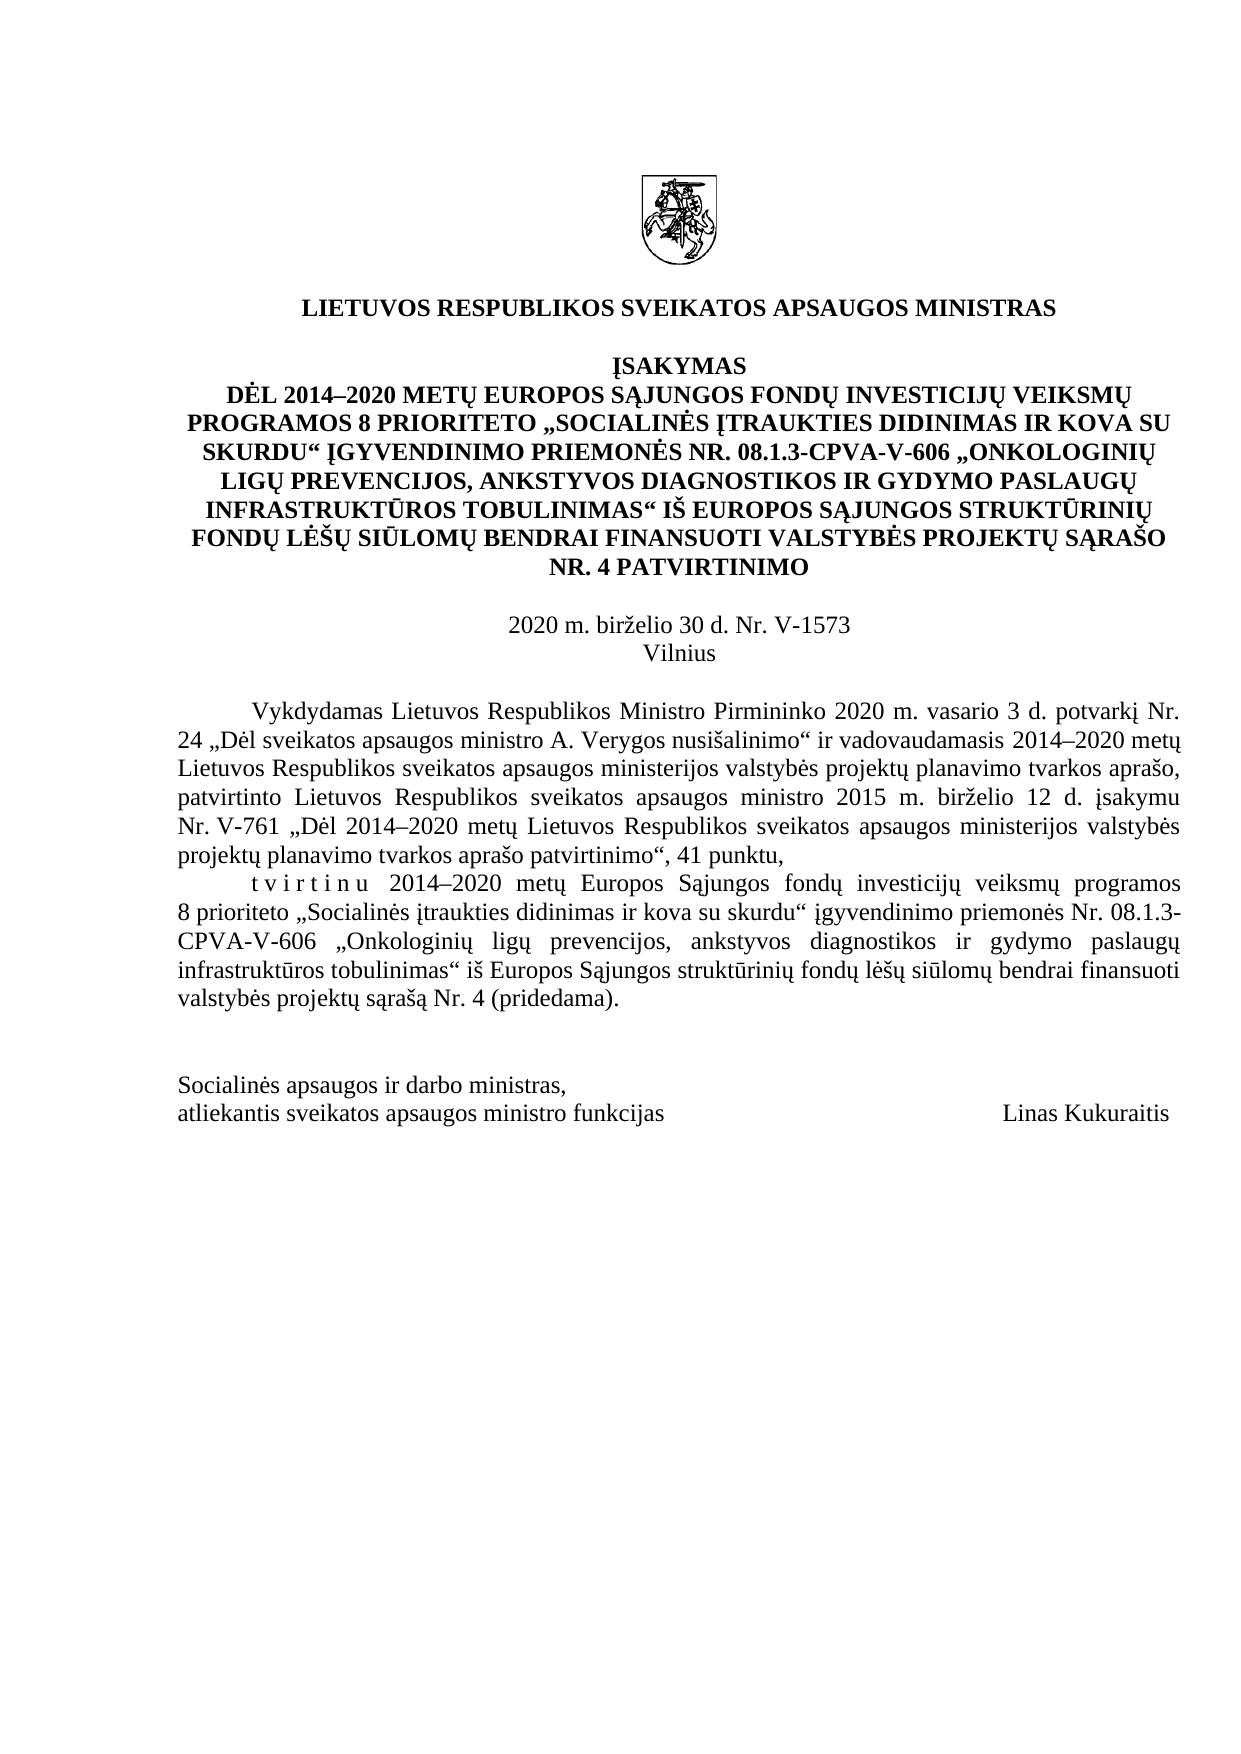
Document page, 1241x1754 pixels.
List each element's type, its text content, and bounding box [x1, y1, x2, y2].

text tvirtinu 2014–2020 metų Europos Sąjungos fondų investicijų veiksmų programos 8 prioriteto „Socialinės įtraukties didinimas ir kova su skurdu“ įgyvendinimo priemonės Nr. 08.1.3-CPVA-V-606 „Onkologinių ligų prevencijos, ankstyvos diagnostikos ir gydymo paslaugų infrastruktūros tobulinimas“ iš Europos Sąjungos struktūrinių fondų lėšų siūlomų bendrai finansuoti valstybės projektų sąrašą Nr. 4 (pridedama). [177, 868, 1181, 1012]
text LIETUVOS RESPUBLIKOS SVEIKATOS APSAUGOS MINISTRAS [177, 293, 1181, 322]
text ĮSAKYMAS [177, 351, 1181, 380]
text Socialinės apsaugos ir darbo ministras, [177, 1070, 1181, 1098]
text DĖL 2014–2020 METŲ EUROPOS SĄJUNGOS FONDŲ INVESTICIJŲ VEIKSMŲ PROGRAMOS 8 PRIORITETO „SOCIALINĖS ĮTRAUKTIES DIDINIMAS IR KOVA SU SKURDU“ ĮGYVENDINIMO PRIEMONĖS NR. 08.1.3-CPVA-V-606 „ONKOLOGINIŲ LIGŲ PREVENCIJOS, ANKSTYVOS DIAGNOSTIKOS IR GYDYMO PASLAUGŲ INFRASTRUKTŪROS TOBULINIMAS“ IŠ EUROPOS SĄJUNGOS STRUKTŪRINIŲ FONDŲ LĖŠŲ SIŪLOMŲ BENDRAI FINANSUOTI VALSTYBĖS PROJEKTŲ SĄRAŠO NR. 4 PATVIRTINIMO [177, 380, 1181, 581]
text Vilnius [177, 638, 1181, 667]
text Vykdydamas Lietuvos Respublikos Ministro Pirmininko 2020 m. vasario 3 d. potvarkį Nr. 24 „Dėl sveikatos apsaugos ministro A. Verygos nusišalinimo“ ir vadovaudamasis 2014–2020 metų Lietuvos Respublikos sveikatos apsaugos ministerijos valstybės projektų planavimo tvarkos aprašo, patvirtinto Lietuvos Respublikos sveikatos apsaugos ministro 2015 m. birželio 12 d. įsakymu Nr. V-761 „Dėl 2014–2020 metų Lietuvos Respublikos sveikatos apsaugos ministerijos valstybės projektų planavimo tvarkos aprašo patvirtinimo“, 41 punktu, [177, 696, 1181, 868]
text 2020 m. birželio 30 d. Nr. V-1573 [177, 610, 1181, 638]
text atliekantis sveikatos apsaugos ministro funkcijas Linas Kukuraitis [177, 1098, 1181, 1127]
